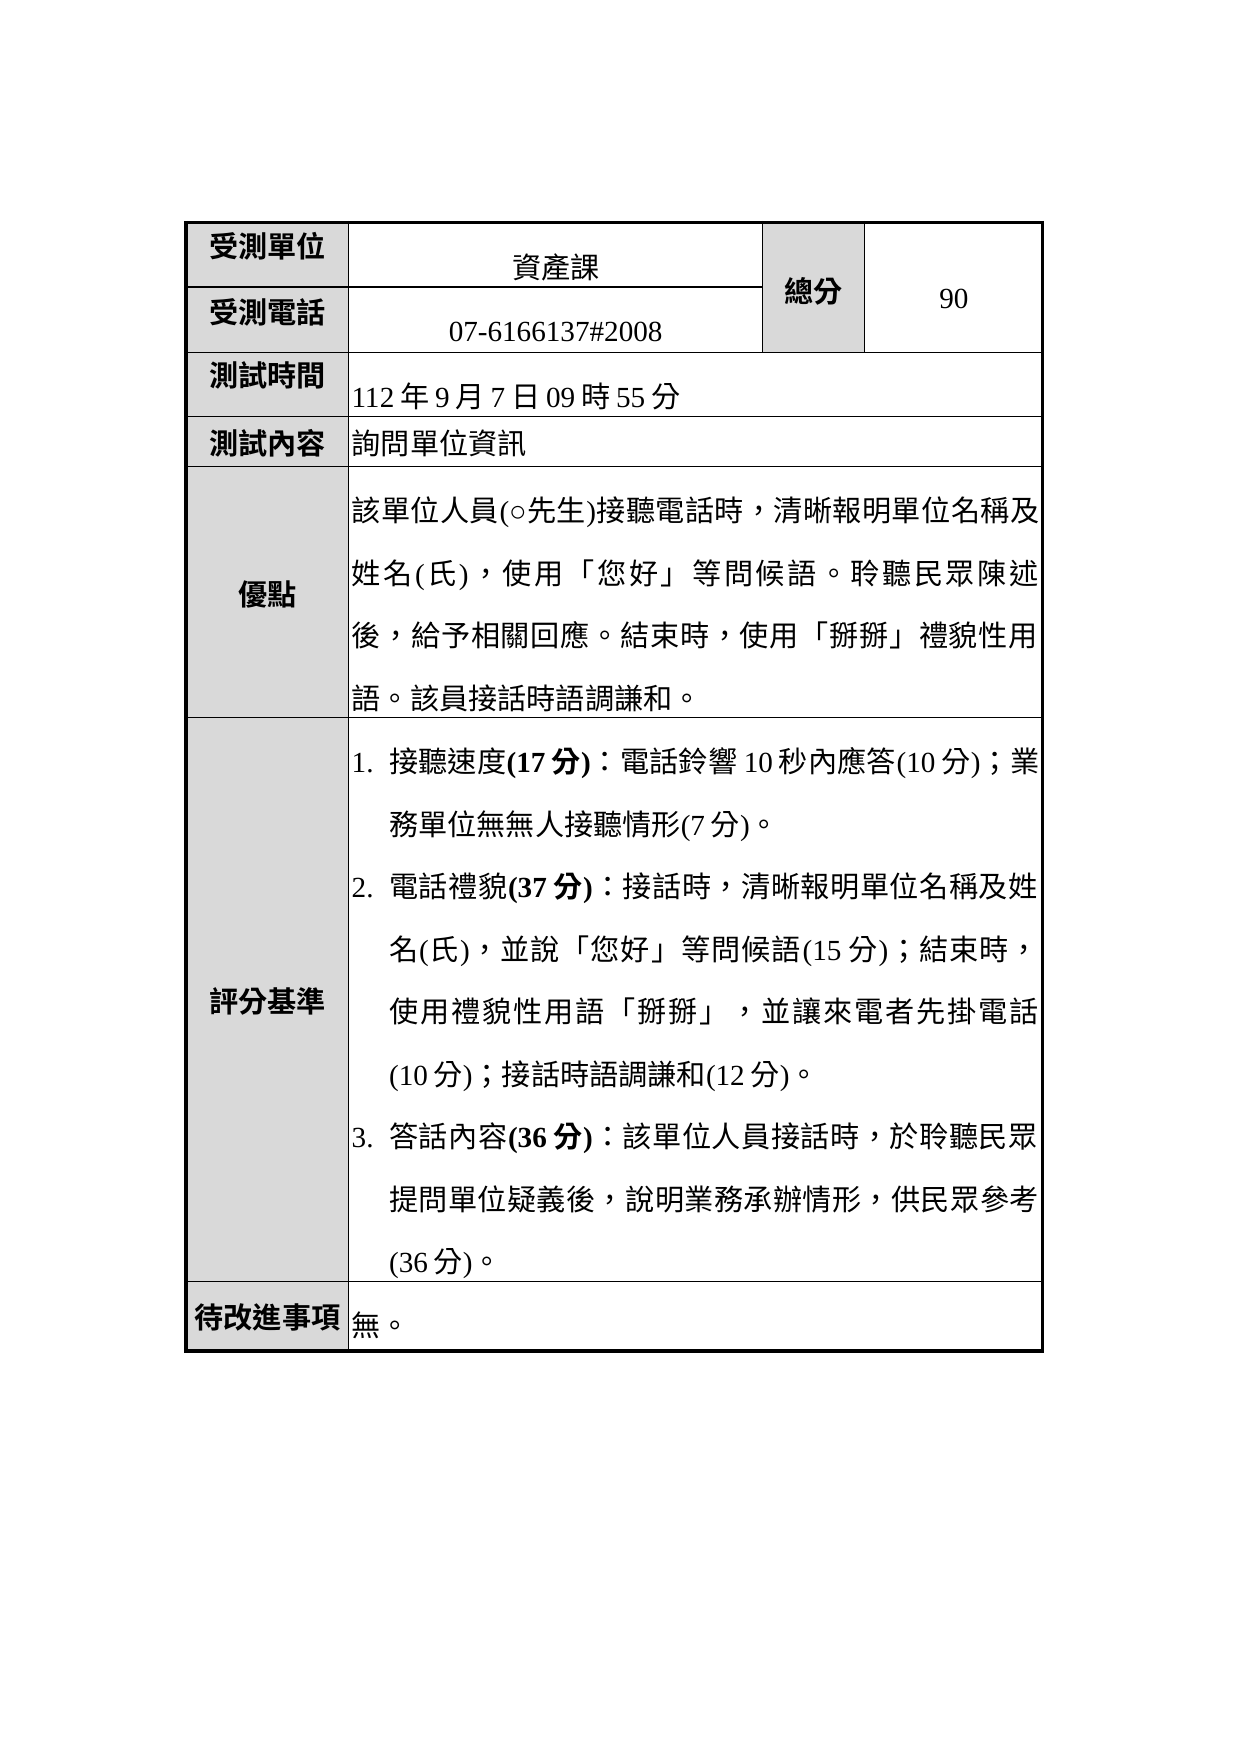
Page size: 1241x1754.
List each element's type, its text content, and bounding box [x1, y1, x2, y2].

table_header 受測單位 [188, 224, 348, 286]
table_cell 接聽速度(17分)：電話鈴響10秒內應答(10分)；業務單位無無人接聽情形(7分)。 電話禮貌(37分)：接話時，清晰報明單位名稱及姓名(氏)，並說「您好」等問候語(15分)；結束時，使用禮貌性用語「掰掰」，並讓來電者先掛電話(10分)；接話時語調謙和(12分)。 答話內容(36分)：該單位人員接話時，於聆聽民眾提問單位疑義後，說明業務承辦情形，供民眾參考(36分)。 [349, 718, 1041, 1281]
table_cell 評分基準 [188, 718, 348, 1281]
table_header 90 [865, 224, 1041, 352]
table_cell 優點 [188, 467, 348, 717]
table_cell 07-6166137#2008 [349, 288, 762, 352]
table_cell 測試時間 [188, 353, 348, 416]
table_cell 待改進事項 [188, 1282, 348, 1349]
table_header 資產課 [349, 224, 762, 286]
table_cell 112年9月7日09時55分 [349, 353, 1041, 416]
table_cell 無。 [349, 1282, 1041, 1349]
table_cell 該單位人員(○先生)接聽電話時，清晰報明單位名稱及姓名(氏)，使用「您好」等問候語。聆聽民眾陳述後，給予相關回應。結束時，使用「掰掰」禮貌性用語。該員接話時語調謙和。 [349, 467, 1041, 717]
table_cell 測試內容 [188, 417, 348, 466]
table_cell 受測電話 [188, 288, 348, 352]
table_header 總分 [763, 224, 864, 352]
table_cell 詢問單位資訊 [349, 417, 1041, 466]
